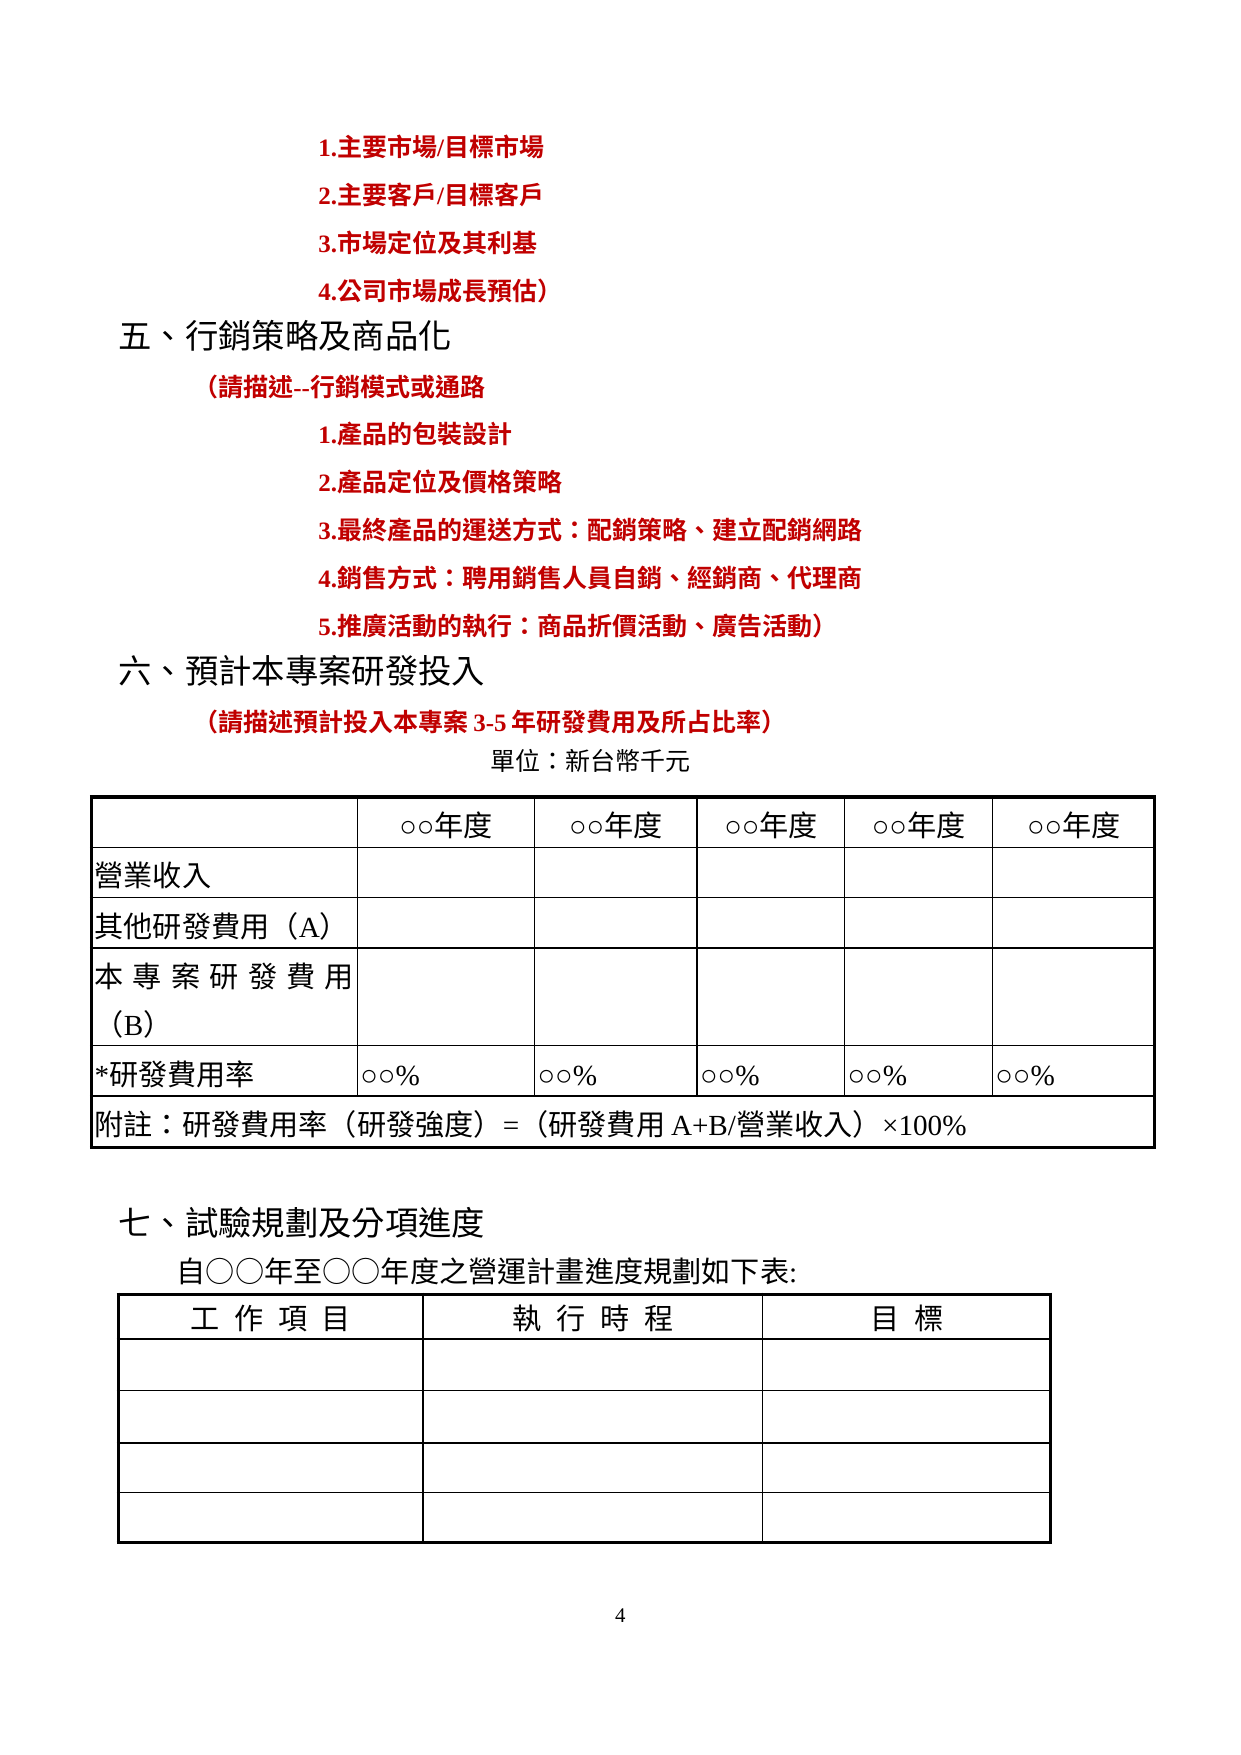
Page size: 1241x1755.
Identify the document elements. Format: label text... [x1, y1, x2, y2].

table_cell [845, 898, 992, 947]
table_header ○○年度 [845, 799, 992, 846]
text 五、行銷策略及商品化 [118, 310, 1122, 358]
table_cell ○○% [993, 1046, 1153, 1095]
text 六、預計本專案研發投入 [118, 645, 1122, 693]
table_cell [120, 1444, 422, 1491]
table_cell 附註：研發費用率（研發強度）=（研發費用A+B/營業收入）×100% [93, 1097, 1153, 1146]
table_cell [424, 1444, 762, 1491]
table_cell *研發費用率 [93, 1046, 357, 1095]
table_cell [698, 949, 844, 1045]
table_cell [763, 1493, 1049, 1541]
table_cell [993, 898, 1153, 947]
table_cell [535, 949, 696, 1045]
text 5.推廣活動的執行：商品折價活動、廣告活動） [318, 597, 1122, 645]
table_cell [358, 898, 534, 947]
table_header 目 標 [763, 1296, 1049, 1338]
text 單位：新台幣千元 [118, 741, 1122, 777]
table_cell [358, 848, 534, 897]
text 七、試驗規劃及分項進度 [118, 1197, 1122, 1244]
table_cell [698, 848, 844, 897]
table_cell [424, 1340, 762, 1389]
table_cell [120, 1493, 422, 1541]
table_cell 其他研發費用（A） [93, 898, 357, 947]
table_cell 營業收入 [93, 848, 357, 897]
table_cell [763, 1391, 1049, 1442]
table_header 執 行 時 程 [424, 1296, 762, 1338]
table_cell [535, 848, 696, 897]
text 3.市場定位及其利基 [318, 214, 1122, 262]
table_header ○○年度 [993, 799, 1153, 846]
table_header [93, 799, 357, 846]
table_cell [845, 848, 992, 897]
table_header ○○年度 [698, 799, 844, 846]
table_cell [845, 949, 992, 1045]
table_cell 本專案研發費用（B） [93, 949, 357, 1045]
table_header ○○年度 [535, 799, 696, 846]
table_cell [763, 1340, 1049, 1389]
table_cell [993, 949, 1153, 1045]
text 1.產品的包裝設計 [318, 406, 1122, 453]
table_cell [424, 1391, 762, 1442]
table_cell [358, 949, 534, 1045]
text 1.主要市場/目標市場 [318, 118, 1122, 166]
table_cell [120, 1340, 422, 1389]
table_cell [535, 898, 696, 947]
table_cell ○○% [845, 1046, 992, 1095]
text 4.銷售方式：聘用銷售人員自銷、經銷商、代理商 [318, 549, 1122, 597]
text （請描述--行銷模式或通路 [193, 358, 1122, 406]
table_cell [424, 1493, 762, 1541]
table_cell [763, 1444, 1049, 1491]
table_cell ○○% [698, 1046, 844, 1095]
text 4.公司市場成長預估） [318, 262, 1122, 310]
text 3.最終產品的運送方式：配銷策略、建立配銷網路 [318, 501, 1122, 549]
table_cell [698, 898, 844, 947]
table_cell ○○% [358, 1046, 534, 1095]
text 自○○年至○○年度之營運計畫進度規劃如下表: [118, 1244, 1122, 1292]
table_cell ○○% [535, 1046, 696, 1095]
text （請描述預計投入本專案3-5年研發費用及所占比率） [193, 693, 1122, 741]
table_cell [993, 848, 1153, 897]
text 2.主要客戶/目標客戶 [318, 166, 1122, 214]
text 2.產品定位及價格策略 [318, 453, 1122, 501]
table_header 工 作 項 目 [120, 1296, 422, 1338]
table_cell [120, 1391, 422, 1442]
table_header ○○年度 [358, 799, 534, 846]
